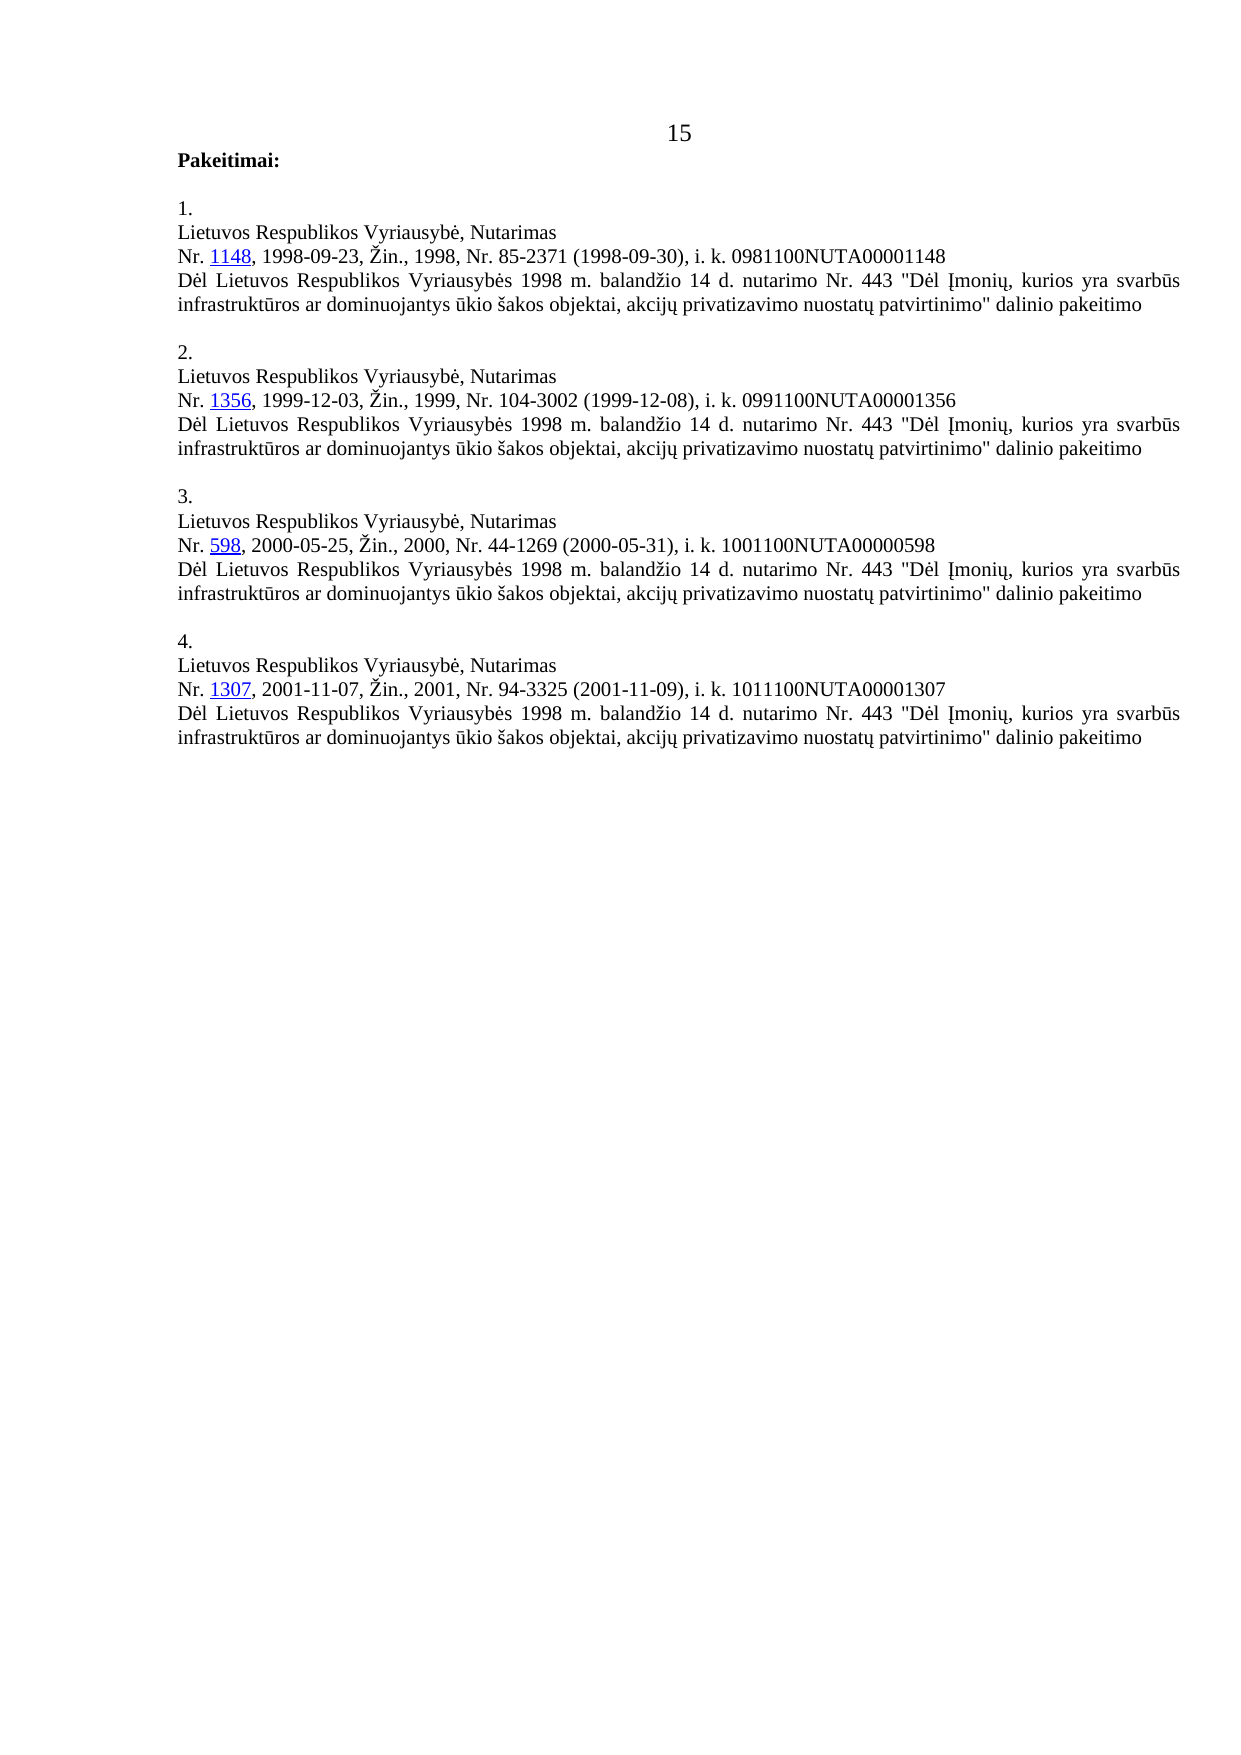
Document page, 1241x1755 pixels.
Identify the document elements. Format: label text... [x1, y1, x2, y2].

text Lietuvos Respublikos Vyriausybė, Nutarimas [177, 220, 1181, 244]
text Nr. 1356, 1999-12-03, Žin., 1999, Nr. 104-3002 (1999-12-08), i. k. 0991100NUTA00001356 [177, 388, 1181, 412]
text Pakeitimai: [177, 148, 1181, 172]
text Lietuvos Respublikos Vyriausybė, Nutarimas [177, 364, 1181, 388]
text Nr. 598, 2000-05-25, Žin., 2000, Nr. 44-1269 (2000-05-31), i. k. 1001100NUTA00000598 [177, 533, 1181, 557]
text Dėl Lietuvos Respublikos Vyriausybės 1998 m. balandžio 14 d. nutarimo Nr. 443 "Dėl Įmonių, kurios yra svarbūs infrastruktūros ar dominuojantys ūkio šakos objektai, akcijų privatizavimo nuostatų patvirtinimo" dalinio pakeitimo [177, 412, 1181, 460]
text 1. [177, 196, 1181, 220]
text Dėl Lietuvos Respublikos Vyriausybės 1998 m. balandžio 14 d. nutarimo Nr. 443 "Dėl Įmonių, kurios yra svarbūs infrastruktūros ar dominuojantys ūkio šakos objektai, akcijų privatizavimo nuostatų patvirtinimo" dalinio pakeitimo [177, 268, 1181, 316]
text Dėl Lietuvos Respublikos Vyriausybės 1998 m. balandžio 14 d. nutarimo Nr. 443 "Dėl Įmonių, kurios yra svarbūs infrastruktūros ar dominuojantys ūkio šakos objektai, akcijų privatizavimo nuostatų patvirtinimo" dalinio pakeitimo [177, 701, 1181, 749]
text 3. [177, 484, 1181, 508]
text 2. [177, 340, 1181, 364]
text 4. [177, 629, 1181, 653]
text Lietuvos Respublikos Vyriausybė, Nutarimas [177, 508, 1181, 533]
text Nr. 1307, 2001-11-07, Žin., 2001, Nr. 94-3325 (2001-11-09), i. k. 1011100NUTA00001307 [177, 677, 1181, 701]
text Nr. 1148, 1998-09-23, Žin., 1998, Nr. 85-2371 (1998-09-30), i. k. 0981100NUTA00001148 [177, 244, 1181, 268]
text Dėl Lietuvos Respublikos Vyriausybės 1998 m. balandžio 14 d. nutarimo Nr. 443 "Dėl Įmonių, kurios yra svarbūs infrastruktūros ar dominuojantys ūkio šakos objektai, akcijų privatizavimo nuostatų patvirtinimo" dalinio pakeitimo [177, 557, 1181, 605]
text Lietuvos Respublikos Vyriausybė, Nutarimas [177, 653, 1181, 677]
